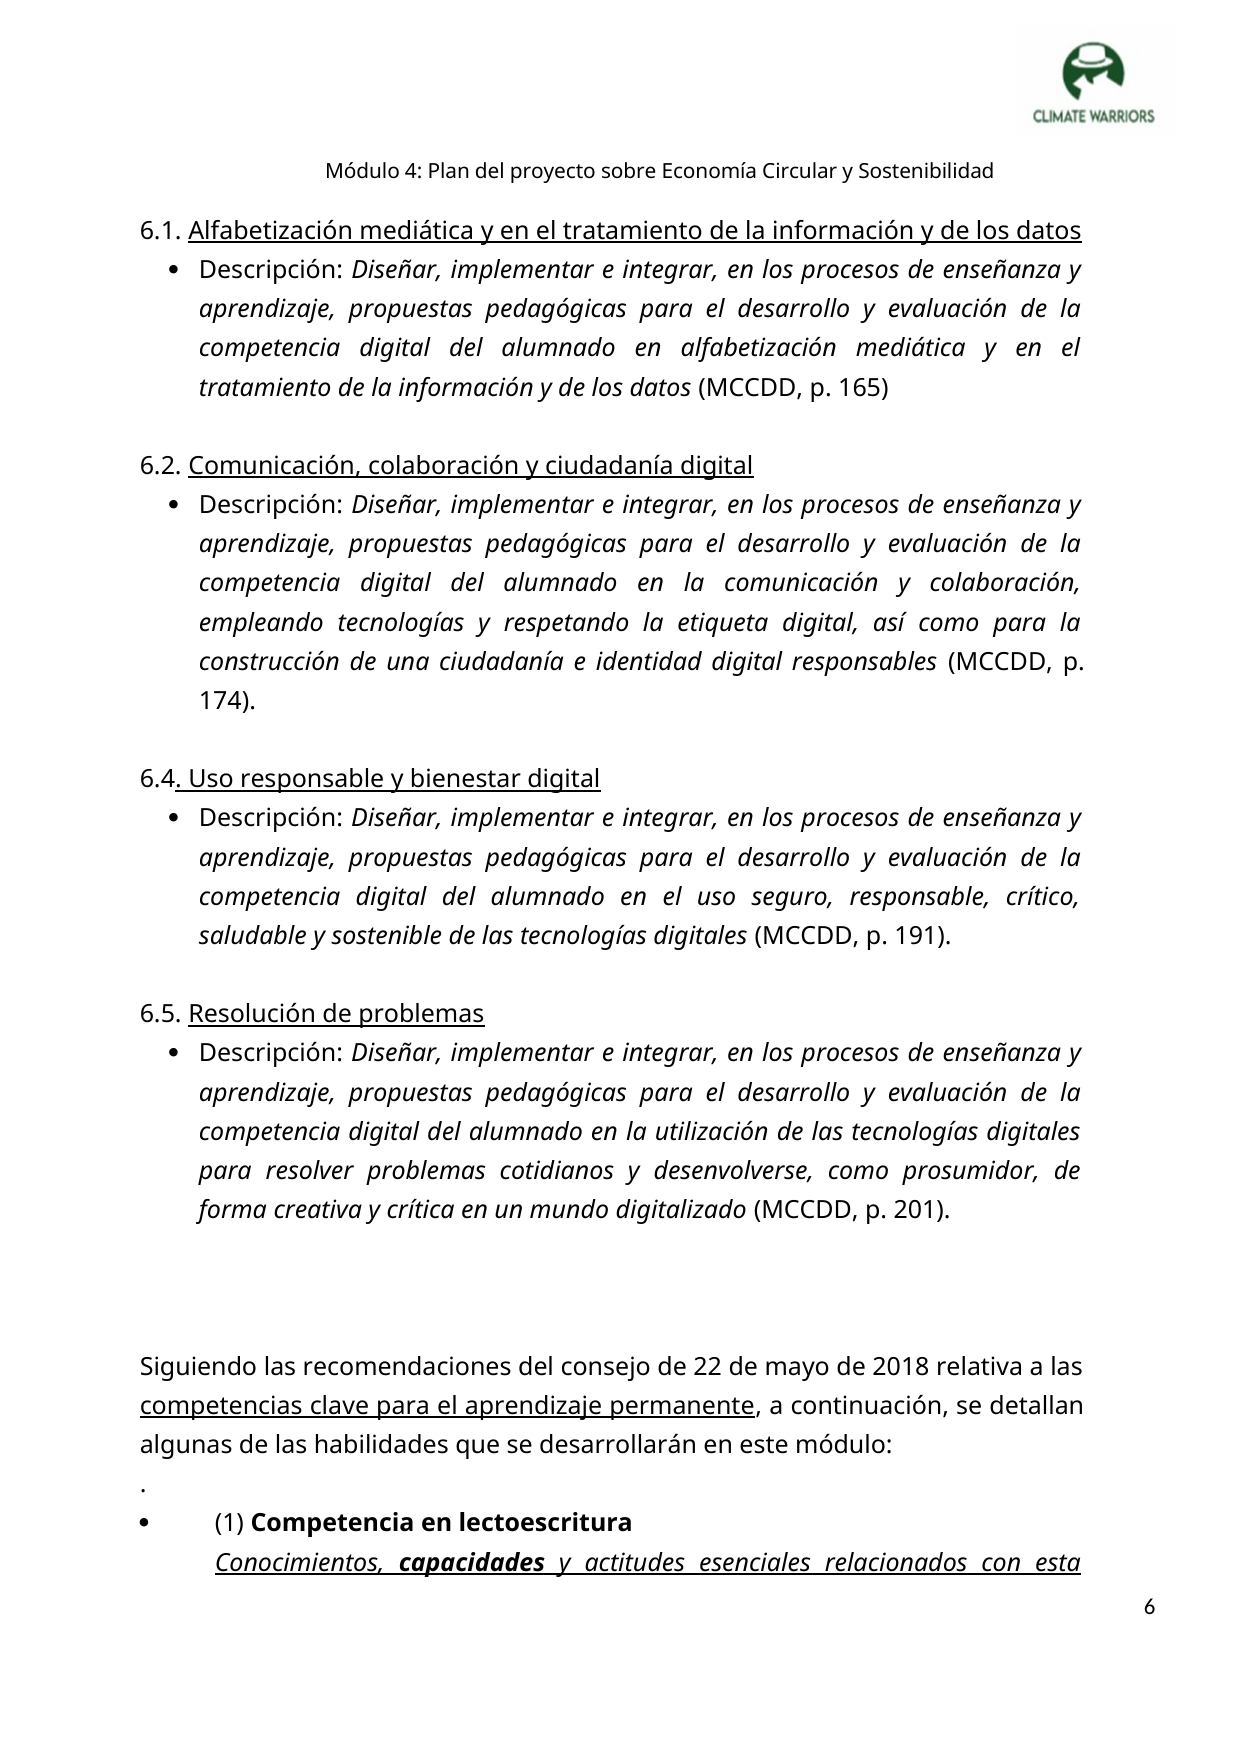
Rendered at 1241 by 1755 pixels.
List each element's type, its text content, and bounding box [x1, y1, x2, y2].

text Siguiendo las recomendaciones del consejo de 22 de mayo de 2018 relativa a las competencias clave para el aprendizaje permanente, a continuación, se detallan algunas de las habilidades que se desarrollarán en este módulo: [139, 1348, 1084, 1461]
list Descripción: Diseñar, implementar e integrar, en los procesos de enseñanza y aprendizaje, propuestas pedagógicas para el desarrollo y evaluación de la competencia digital del alumnado en el uso seguro, responsable, crítico, saludable y sostenible de las tecnologías digitales (MCCDD, p. 191). [169, 800, 1084, 952]
list (1) Competencia en lectoescritura [139, 1505, 1084, 1539]
text . [139, 1466, 1084, 1500]
text 6.2. Comunicación, colaboración y ciudadanía digital [139, 447, 1084, 482]
list Descripción: Diseñar, implementar e integrar, en los procesos de enseñanza y aprendizaje, propuestas pedagógicas para el desarrollo y evaluación de la competencia digital del alumnado en la comunicación y colaboración, empleando tecnologías y respetando la etiqueta digital, así como para la construcción de una ciudadanía e identidad digital responsables (MCCDD, p. 174). [169, 487, 1084, 717]
text 6.1. Alfabetización mediática y en el tratamiento de la información y de los datos [139, 212, 1084, 247]
text 6.4. Uso responsable y bienestar digital [139, 761, 1084, 795]
text 6.5. Resolución de problemas [139, 996, 1084, 1030]
text Conocimientos, capacidades y actitudes esenciales relacionados con esta [214, 1544, 1084, 1578]
list Descripción: Diseñar, implementar e integrar, en los procesos de enseñanza y aprendizaje, propuestas pedagógicas para el desarrollo y evaluación de la competencia digital del alumnado en alfabetización mediática y en el tratamiento de la información y de los datos (MCCDD, p. 165) [169, 252, 1084, 403]
list Descripción: Diseñar, implementar e integrar, en los procesos de enseñanza y aprendizaje, propuestas pedagógicas para el desarrollo y evaluación de la competencia digital del alumnado en la utilización de las tecnologías digitales para resolver problemas cotidianos y desenvolverse, como prosumidor, de forma creativa y crítica en un mundo digitalizado (MCCDD, p. 201). [169, 1035, 1084, 1226]
